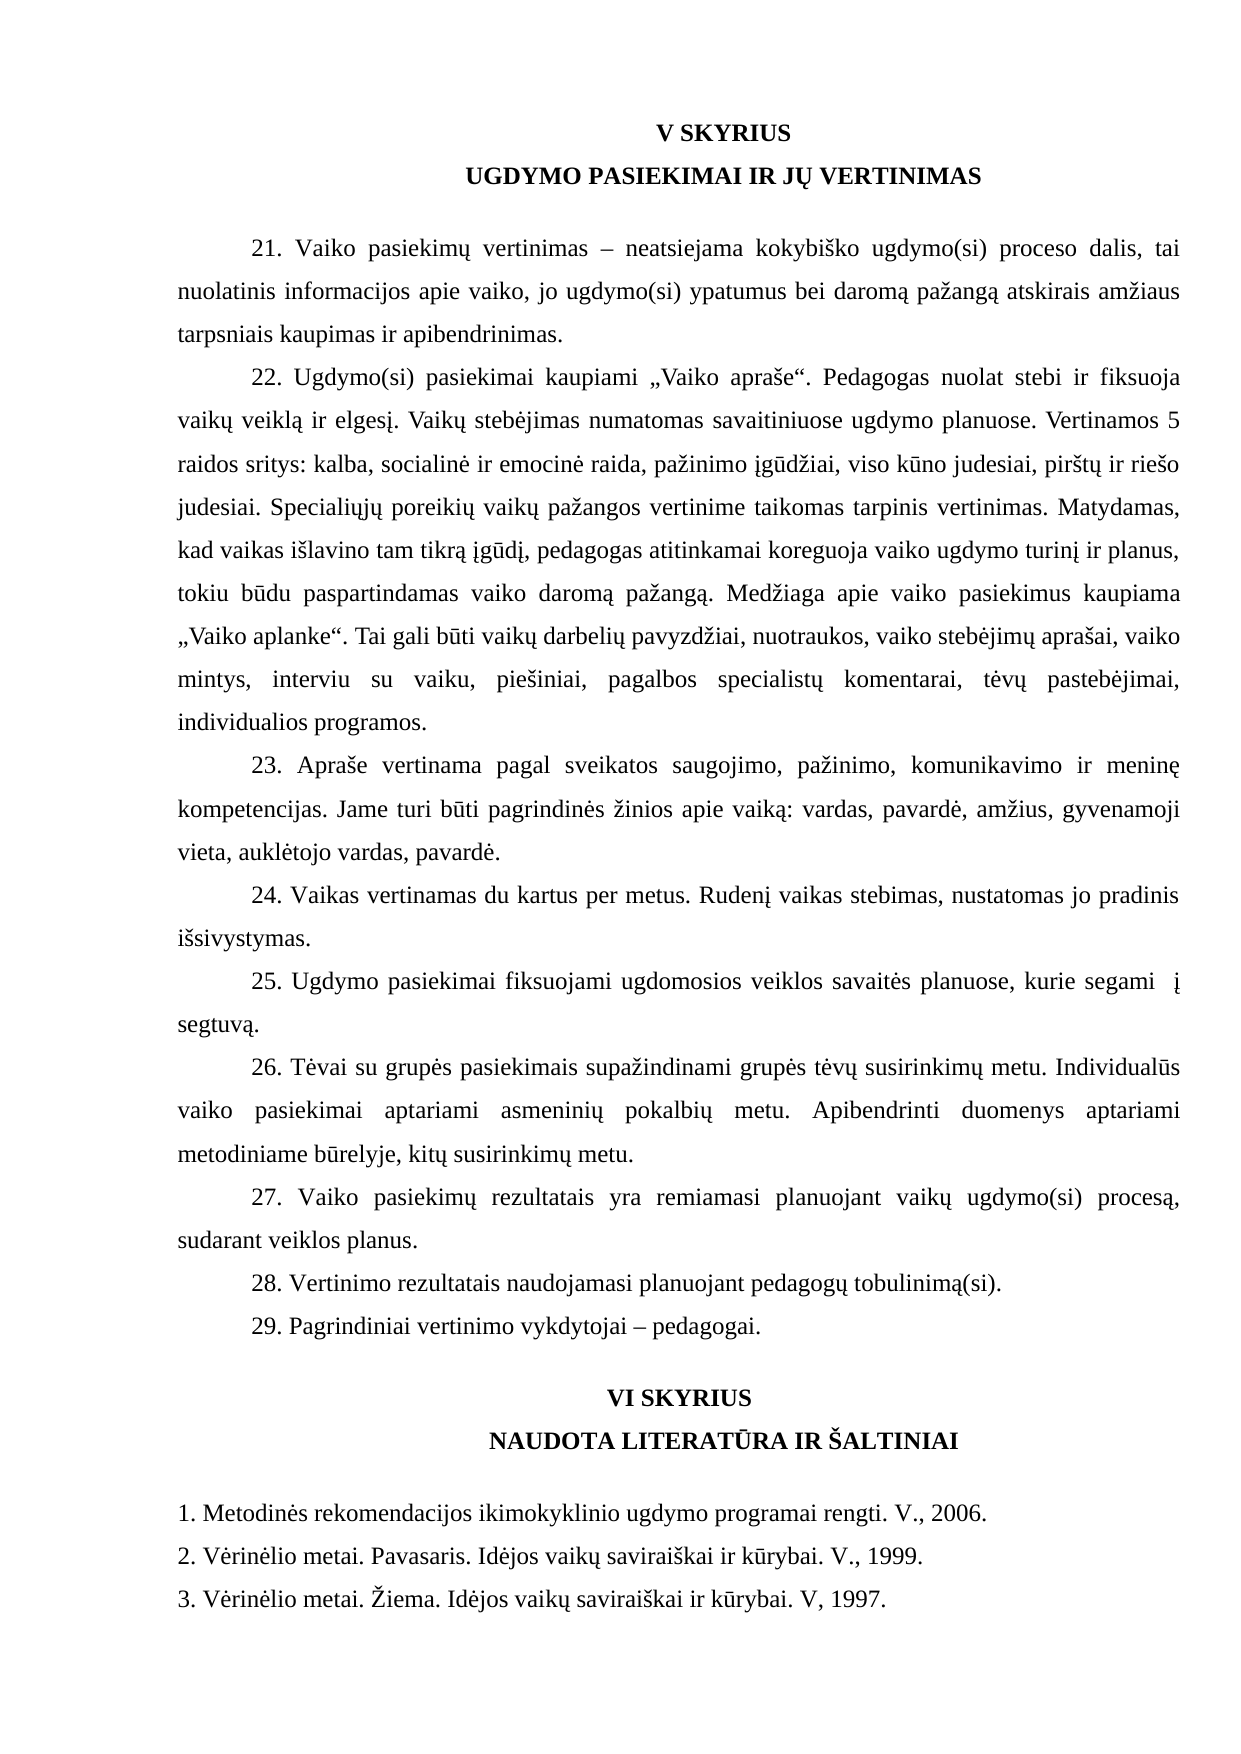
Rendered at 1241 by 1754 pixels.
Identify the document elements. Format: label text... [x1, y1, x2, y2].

text VI SKYRIUS [177, 1383, 1181, 1412]
text NAUDOTA LITERATŪRA IR ŠALTINIAI [177, 1426, 1181, 1455]
text UGDYMO PASIEKIMAI IR JŲ VERTINIMAS [177, 161, 1181, 190]
text 26. Tėvai su grupės pasiekimais supažindinami grupės tėvų susirinkimų metu. Individualūs vaiko pasiekimai aptariami asmeninių pokalbių metu. Apibendrinti duomenys aptariami metodiniame būrelyje, kitų susirinkimų metu. [177, 1052, 1181, 1167]
text 1. Metodinės rekomendacijos ikimokyklinio ugdymo programai rengti. V., 2006. [177, 1498, 1181, 1527]
text 23. Apraše vertinama pagal sveikatos saugojimo, pažinimo, komunikavimo ir meninę kompetencijas. Jame turi būti pagrindinės žinios apie vaiką: vardas, pavardė, amžius, gyvenamoji vieta, auklėtojo vardas, pavardė. [177, 751, 1181, 866]
text 27. Vaiko pasiekimų rezultatais yra remiamasi planuojant vaikų ugdymo(si) procesą, sudarant veiklos planus. [177, 1182, 1181, 1254]
text 21. Vaiko pasiekimų vertinimas – neatsiejama kokybiško ugdymo(si) proceso dalis, tai nuolatinis informacijos apie vaiko, jo ugdymo(si) ypatumus bei daromą pažangą atskirais amžiaus tarpsniais kaupimas ir apibendrinimas. [177, 233, 1181, 348]
text V SKYRIUS [177, 118, 1181, 147]
text 25. Ugdymo pasiekimai fiksuojami ugdomosios veiklos savaitės planuose, kurie segami į segtuvą. [177, 966, 1181, 1038]
text 29. Pagrindiniai vertinimo vykdytojai – pedagogai. [177, 1311, 1181, 1340]
text 28. Vertinimo rezultatais naudojamasi planuojant pedagogų tobulinimą(si). [177, 1268, 1181, 1297]
text 2. Vėrinėlio metai. Pavasaris. Idėjos vaikų saviraiškai ir kūrybai. V., 1999. [177, 1541, 1181, 1570]
text 3. Vėrinėlio metai. Žiema. Idėjos vaikų saviraiškai ir kūrybai. V, 1997. [177, 1584, 1181, 1613]
text 24. Vaikas vertinamas du kartus per metus. Rudenį vaikas stebimas, nustatomas jo pradinis išsivystymas. [177, 880, 1181, 952]
text 22. Ugdymo(si) pasiekimai kaupiami „Vaiko apraše“. Pedagogas nuolat stebi ir fiksuoja vaikų veiklą ir elgesį. Vaikų stebėjimas numatomas savaitiniuose ugdymo planuose. Vertinamos 5 raidos sritys: kalba, socialinė ir emocinė raida, pažinimo įgūdžiai, viso kūno judesiai, pirštų ir riešo judesiai. Specialiųjų poreikių vaikų pažangos vertinime taikomas tarpinis vertinimas. Matydamas, kad vaikas išlavino tam tikrą įgūdį, pedagogas atitinkamai koreguoja vaiko ugdymo turinį ir planus, tokiu būdu paspartindamas vaiko daromą pažangą. Medžiaga apie vaiko pasiekimus kaupiama „Vaiko aplanke“. Tai gali būti vaikų darbelių pavyzdžiai, nuotraukos, vaiko stebėjimų aprašai, vaiko mintys, interviu su vaiku, piešiniai, pagalbos specialistų komentarai, tėvų pastebėjimai, individualios programos. [177, 362, 1181, 736]
